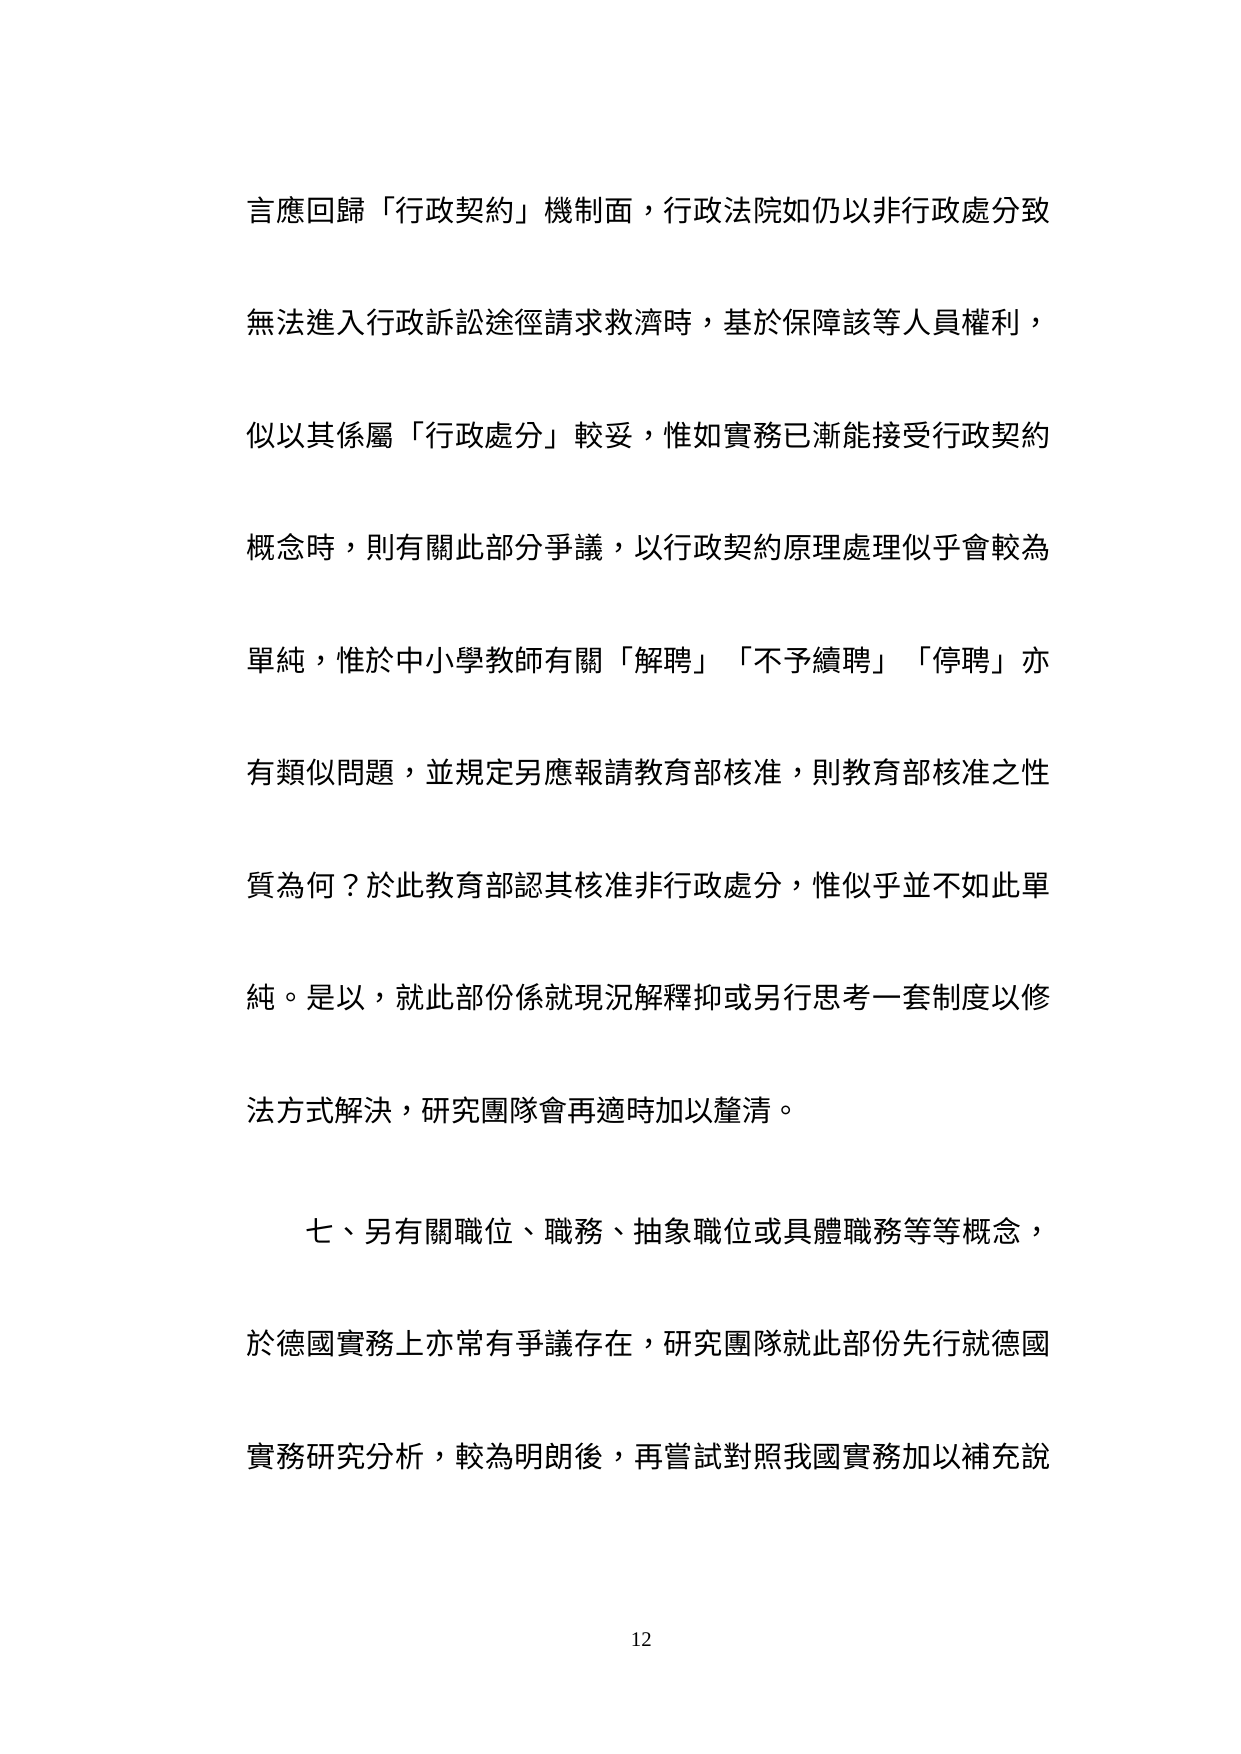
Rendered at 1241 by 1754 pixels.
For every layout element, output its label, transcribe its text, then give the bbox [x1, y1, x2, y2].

text 七、另有關職位、職務、抽象職位或具體職務等等概念，於德國實務上亦常有爭議存在，研究團隊就此部份先行就德國實務研究分析，較為明朗後，再嘗試對照我國實務加以補充說 [247, 1186, 1053, 1486]
text 言應回歸「行政契約」機制面，行政法院如仍以非行政處分致無法進入行政訴訟途徑請求救濟時，基於保障該等人員權利，似以其係屬「行政處分」較妥，惟如實務已漸能接受行政契約概念時，則有關此部分爭議，以行政契約原理處理似乎會較為單純，惟於中小學教師有關「解聘」「不予續聘」「停聘」亦有類似問題，並規定另應報請教育部核准，則教育部核准之性質為何？於此教育部認其核准非行政處分，惟似乎並不如此單純。是以，就此部份係就現況解釋抑或另行思考一套制度以修法方式解決，研究團隊會再適時加以釐清。 [247, 164, 1053, 1139]
